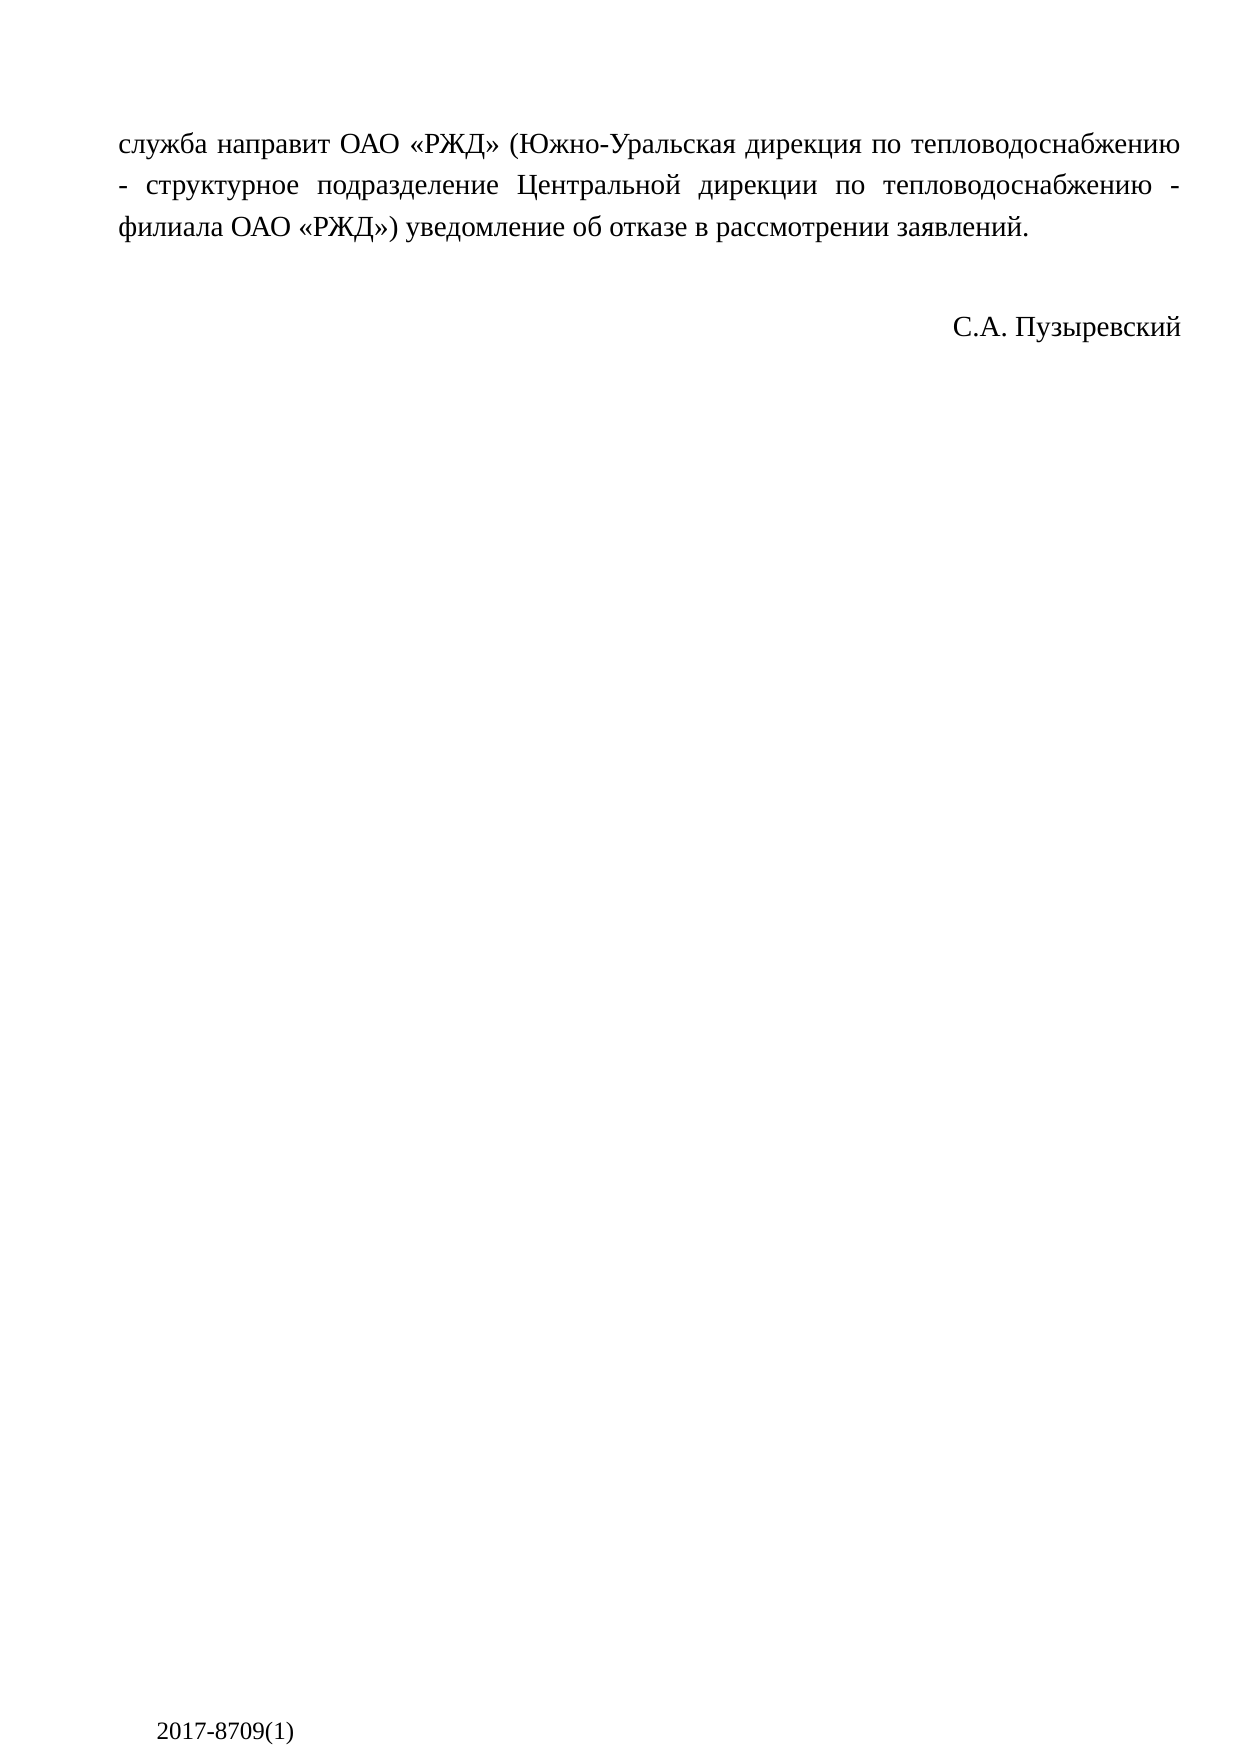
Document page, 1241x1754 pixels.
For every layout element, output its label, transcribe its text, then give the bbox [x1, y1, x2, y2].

text служба направит ОАО «РЖД» (Южно-Уральская дирекция по тепловодоснабжению - структурное подразделение Центральной дирекции по тепловодоснабжению - филиала ОАО «РЖД») уведомление об отказе в рассмотрении заявлений. [118, 118, 1181, 242]
text С.А. Пузыревский [118, 309, 1181, 343]
